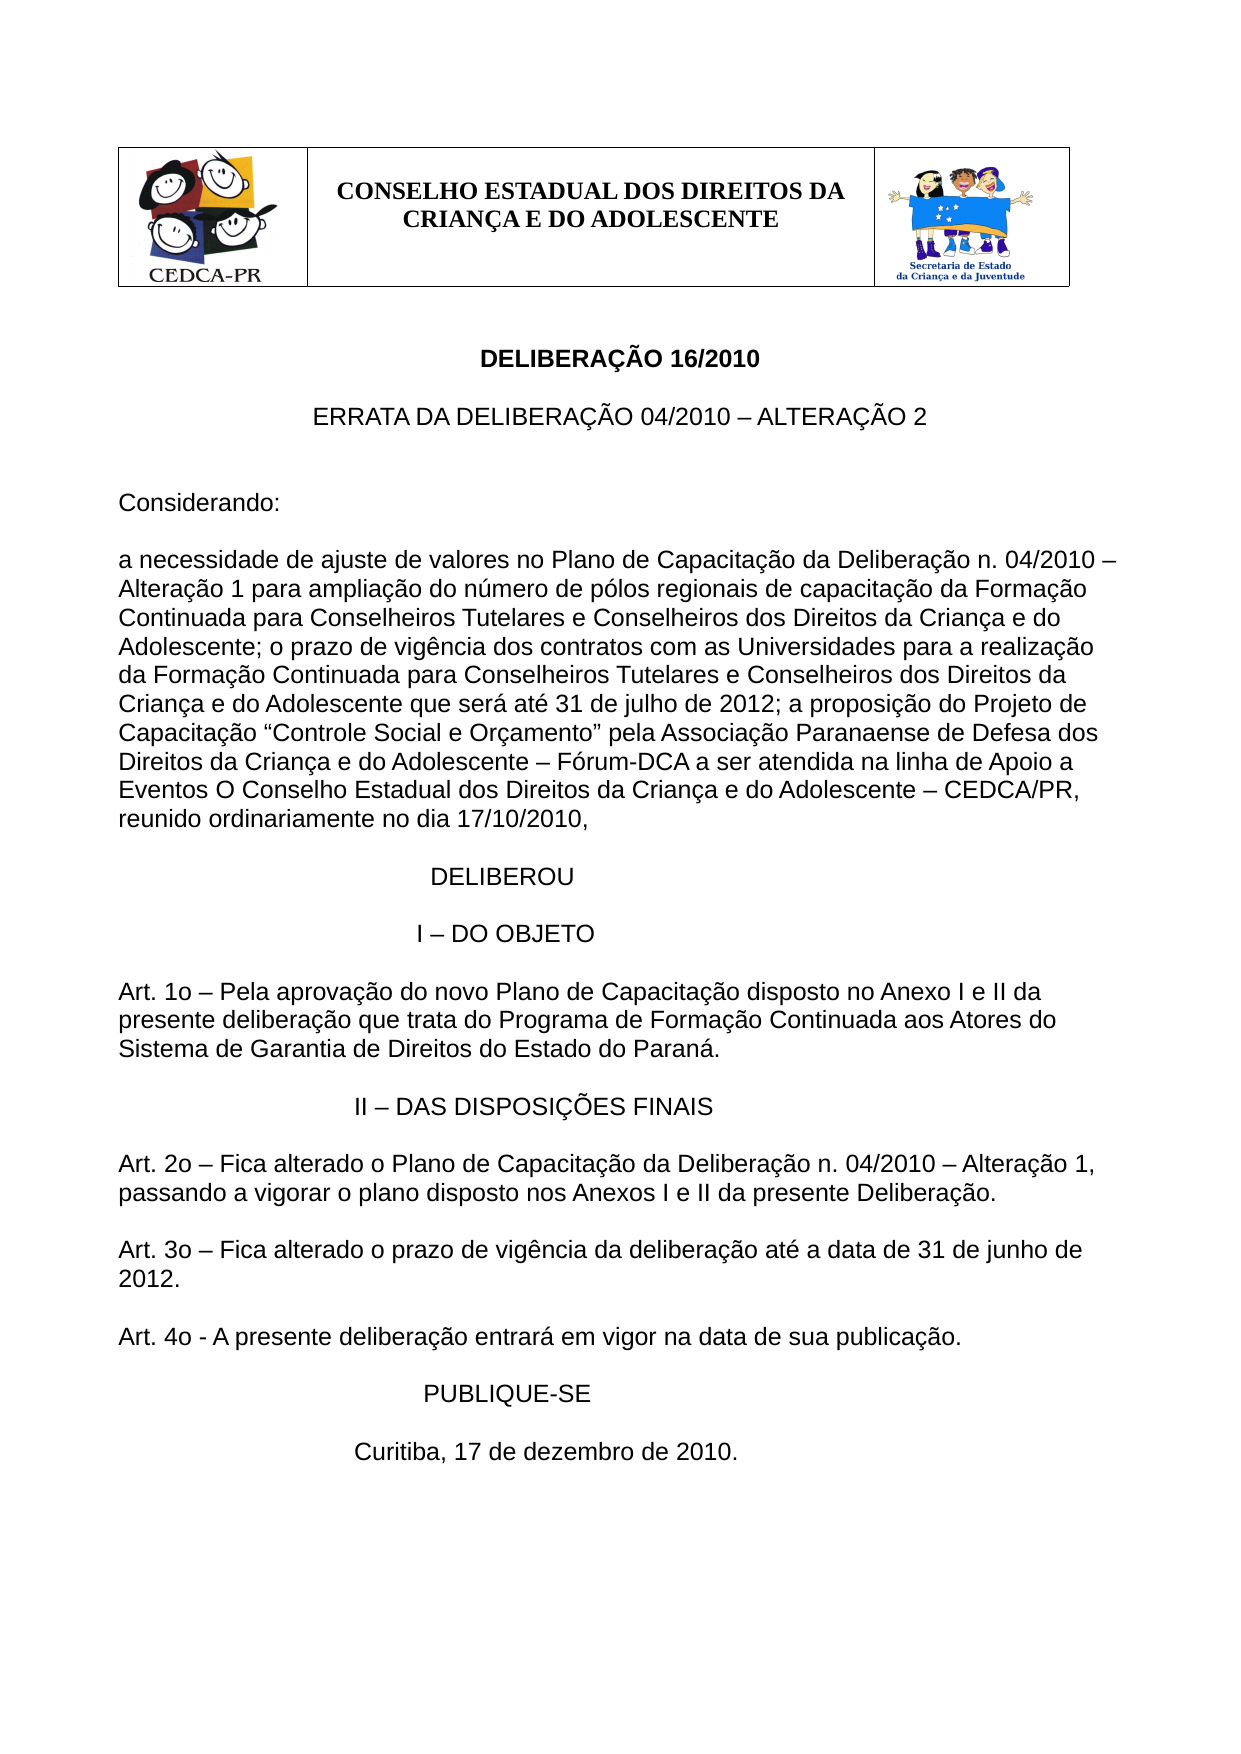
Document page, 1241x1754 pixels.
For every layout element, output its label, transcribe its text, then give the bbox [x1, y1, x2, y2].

text a necessidade de ajuste de valores no Plano de Capacitação da Deliberação n. 04/2010 – Alteração 1 para ampliação do número de pólos regionais de capacitação da Formação Continuada para Conselheiros Tutelares e Conselheiros dos Direitos da Criança e do Adolescente; o prazo de vigência dos contratos com as Universidades para a realização da Formação Continuada para Conselheiros Tutelares e Conselheiros dos Direitos da Criança e do Adolescente que será até 31 de julho de 2012; a proposição do Projeto de Capacitação “Controle Social e Orçamento” pela Associação Paranaense de Defesa dos Direitos da Criança e do Adolescente – Fórum-DCA a ser atendida na linha de Apoio a Eventos O Conselho Estadual dos Direitos da Criança e do Adolescente – CEDCA/PR, reunido ordinariamente no dia 17/10/2010, [118, 546, 1122, 833]
text DELIBERAÇÃO 16/2010 [118, 344, 1122, 373]
text PUBLIQUE-SE [118, 1379, 1122, 1408]
text Considerando: [118, 488, 1122, 517]
text Art. 4o - A presente deliberação entrará em vigor na data de sua publicação. [118, 1322, 1122, 1351]
picture [875, 150, 1052, 285]
text Art. 3o – Fica alterado o prazo de vigência da deliberação até a data de 31 de junho de 2012. [118, 1236, 1122, 1293]
text II – DAS DISPOSIÇÕES FINAIS [118, 1092, 1122, 1121]
text Curitiba, 17 de dezembro de 2010. [118, 1437, 1122, 1466]
text ERRATA DA DELIBERAÇÃO 04/2010 – ALTERAÇÃO 2 [118, 402, 1122, 431]
text I – DO OBJETO [118, 919, 1122, 948]
text Art. 1o – Pela aprovação do novo Plano de Capacitação disposto no Anexo I e II da presente deliberação que trata do Programa de Formação Continuada aos Atores do Sistema de Garantia de Direitos do Estado do Paraná. [118, 977, 1122, 1063]
text DELIBEROU [118, 862, 1122, 891]
text Art. 2o – Fica alterado o Plano de Capacitação da Deliberação n. 04/2010 – Alteração 1, passando a vigorar o plano disposto nos Anexos I e II da presente Deliberação. [118, 1149, 1122, 1207]
picture [128, 148, 283, 282]
